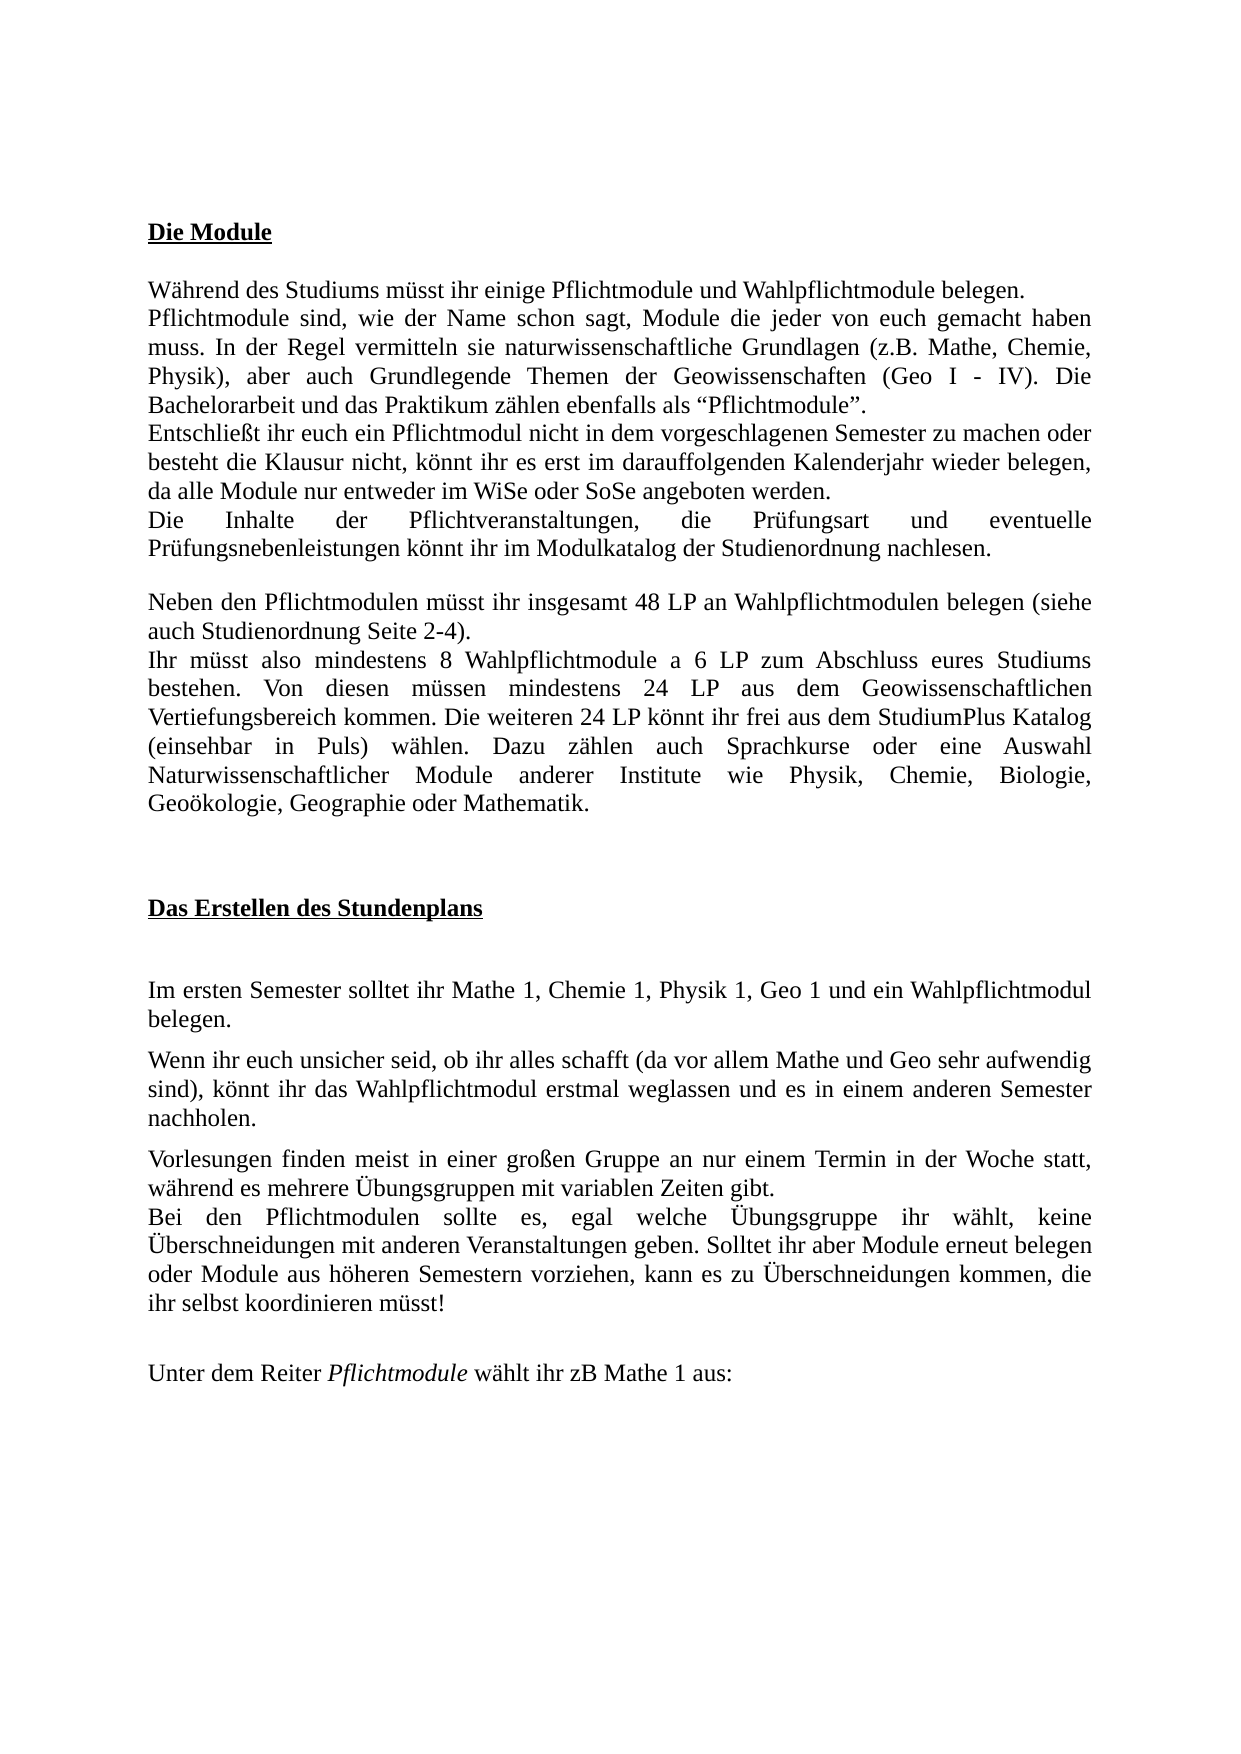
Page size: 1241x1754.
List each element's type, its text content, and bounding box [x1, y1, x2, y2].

text Bei den Pflichtmodulen sollte es, egal welche Übungsgruppe ihr wählt, keine Überschneidungen mit anderen Veranstaltungen geben. Solltet ihr aber Module erneut belegen oder Module aus höheren Semestern vorziehen, kann es zu Überschneidungen kommen, die ihr selbst koordinieren müsst! [148, 1202, 1093, 1317]
text Neben den Pflichtmodulen müsst ihr insgesamt 48 LP an Wahlpflichtmodulen belegen (siehe auch Studienordnung Seite 2-4). [148, 587, 1093, 645]
text Unter dem Reiter Pflichtmodule wählt ihr zB Mathe 1 aus: [148, 1358, 1093, 1387]
text Wenn ihr euch unsicher seid, ob ihr alles schafft (da vor allem Mathe und Geo sehr aufwendig sind), könnt ihr das Wahlpflichtmodul erstmal weglassen und es in einem anderen Semester nachholen. [148, 1045, 1093, 1132]
text Die Inhalte der Pflichtveranstaltungen, die Prüfungsart und eventuelle Prüfungsnebenleistungen könnt ihr im Modulkatalog der Studienordnung nachlesen. [148, 505, 1093, 562]
text Im ersten Semester solltet ihr Mathe 1, Chemie 1, Physik 1, Geo 1 und ein Wahlpflichtmodul belegen. [148, 975, 1093, 1033]
text Vorlesungen finden meist in einer großen Gruppe an nur einem Termin in der Woche statt, während es mehrere Übungsgruppen mit variablen Zeiten gibt. [148, 1144, 1093, 1202]
text Entschließt ihr euch ein Pflichtmodul nicht in dem vorgeschlagenen Semester zu machen oder besteht die Klausur nicht, könnt ihr es erst im darauffolgenden Kalenderjahr wieder belegen, da alle Module nur entweder im WiSe oder SoSe angeboten werden. [148, 418, 1093, 505]
text Die Module [148, 217, 1093, 246]
text Das Erstellen des Stundenplans [148, 893, 1093, 922]
text Ihr müsst also mindestens 8 Wahlpflichtmodule a 6 LP zum Abschluss eures Studiums bestehen. Von diesen müssen mindestens 24 LP aus dem Geowissenschaftlichen Vertiefungsbereich kommen. Die weiteren 24 LP könnt ihr frei aus dem StudiumPlus Katalog (einsehbar in Puls) wählen. Dazu zählen auch Sprachkurse oder eine Auswahl Naturwissenschaftlicher Module anderer Institute wie Physik, Chemie, Biologie, Geoökologie, Geographie oder Mathematik. [148, 645, 1093, 817]
text Während des Studiums müsst ihr einige Pflichtmodule und Wahlpflichtmodule belegen. [148, 275, 1093, 303]
text Pflichtmodule sind, wie der Name schon sagt, Module die jeder von euch gemacht haben muss. In der Regel vermitteln sie naturwissenschaftliche Grundlagen (z.B. Mathe, Chemie, Physik), aber auch Grundlegende Themen der Geowissenschaften (Geo I - IV). Die Bachelorarbeit und das Praktikum zählen ebenfalls als “Pflichtmodule”. [148, 303, 1093, 418]
